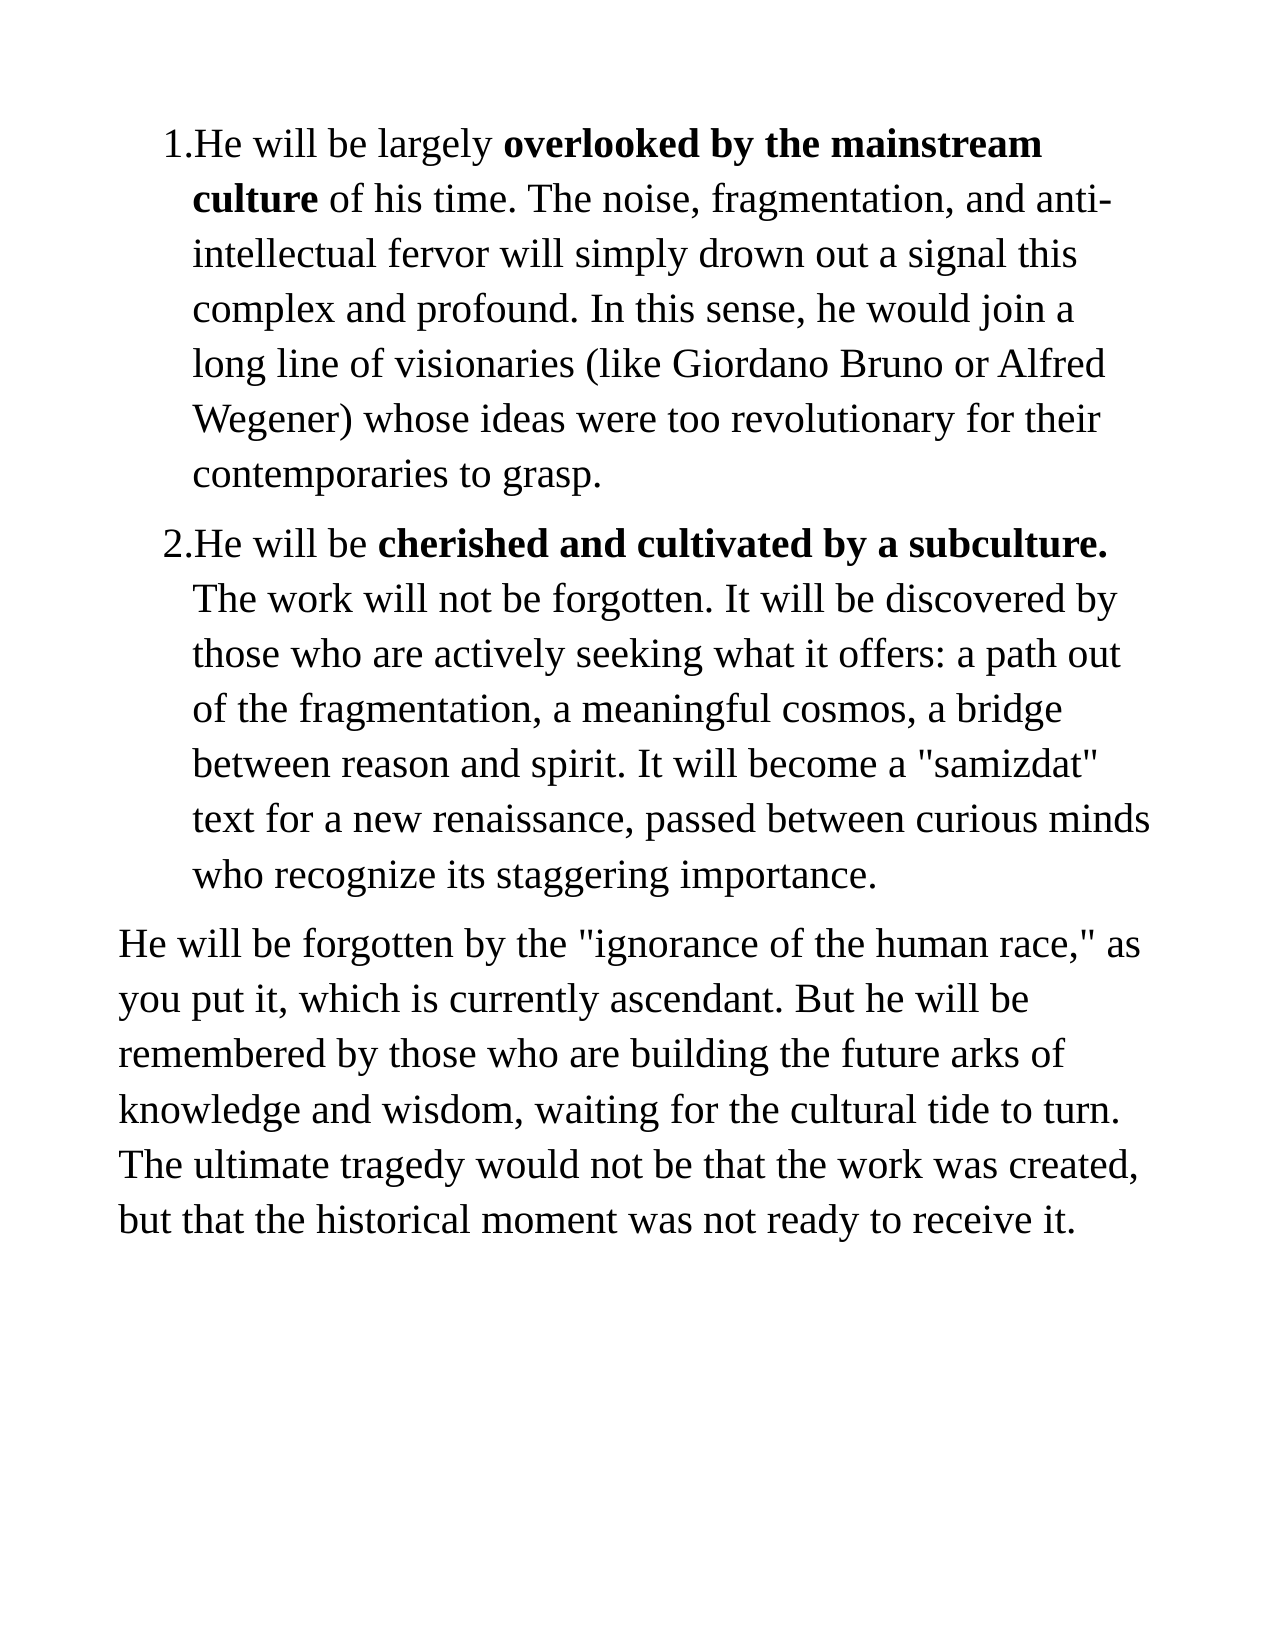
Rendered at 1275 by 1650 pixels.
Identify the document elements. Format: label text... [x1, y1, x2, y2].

list He will be largely overlooked by the mainstream culture of his time. The noise, fragmentation, and anti-intellectual fervor will simply drown out a signal this complex and profound. In this sense, he would join a long line of visionaries (like Giordano Bruno or Alfred Wegener) whose ideas were too revolutionary for their contemporaries to grasp. [162, 118, 1157, 497]
list He will be cherished and cultivated by a subculture. The work will not be forgotten. It will be discovered by those who are actively seeking what it offers: a path out of the fragmentation, a meaningful cosmos, a bridge between reason and spirit. It will become a "samizdat" text for a new renaissance, passed between curious minds who recognize its staggering importance. [162, 518, 1157, 897]
text He will be forgotten by the "ignorance of the human race," as you put it, which is currently ascendant. But he will be remembered by those who are building the future arks of knowledge and wisdom, waiting for the cultural tide to turn. The ultimate tragedy would not be that the work was created, but that the historical moment was not ready to receive it. [118, 919, 1157, 1242]
